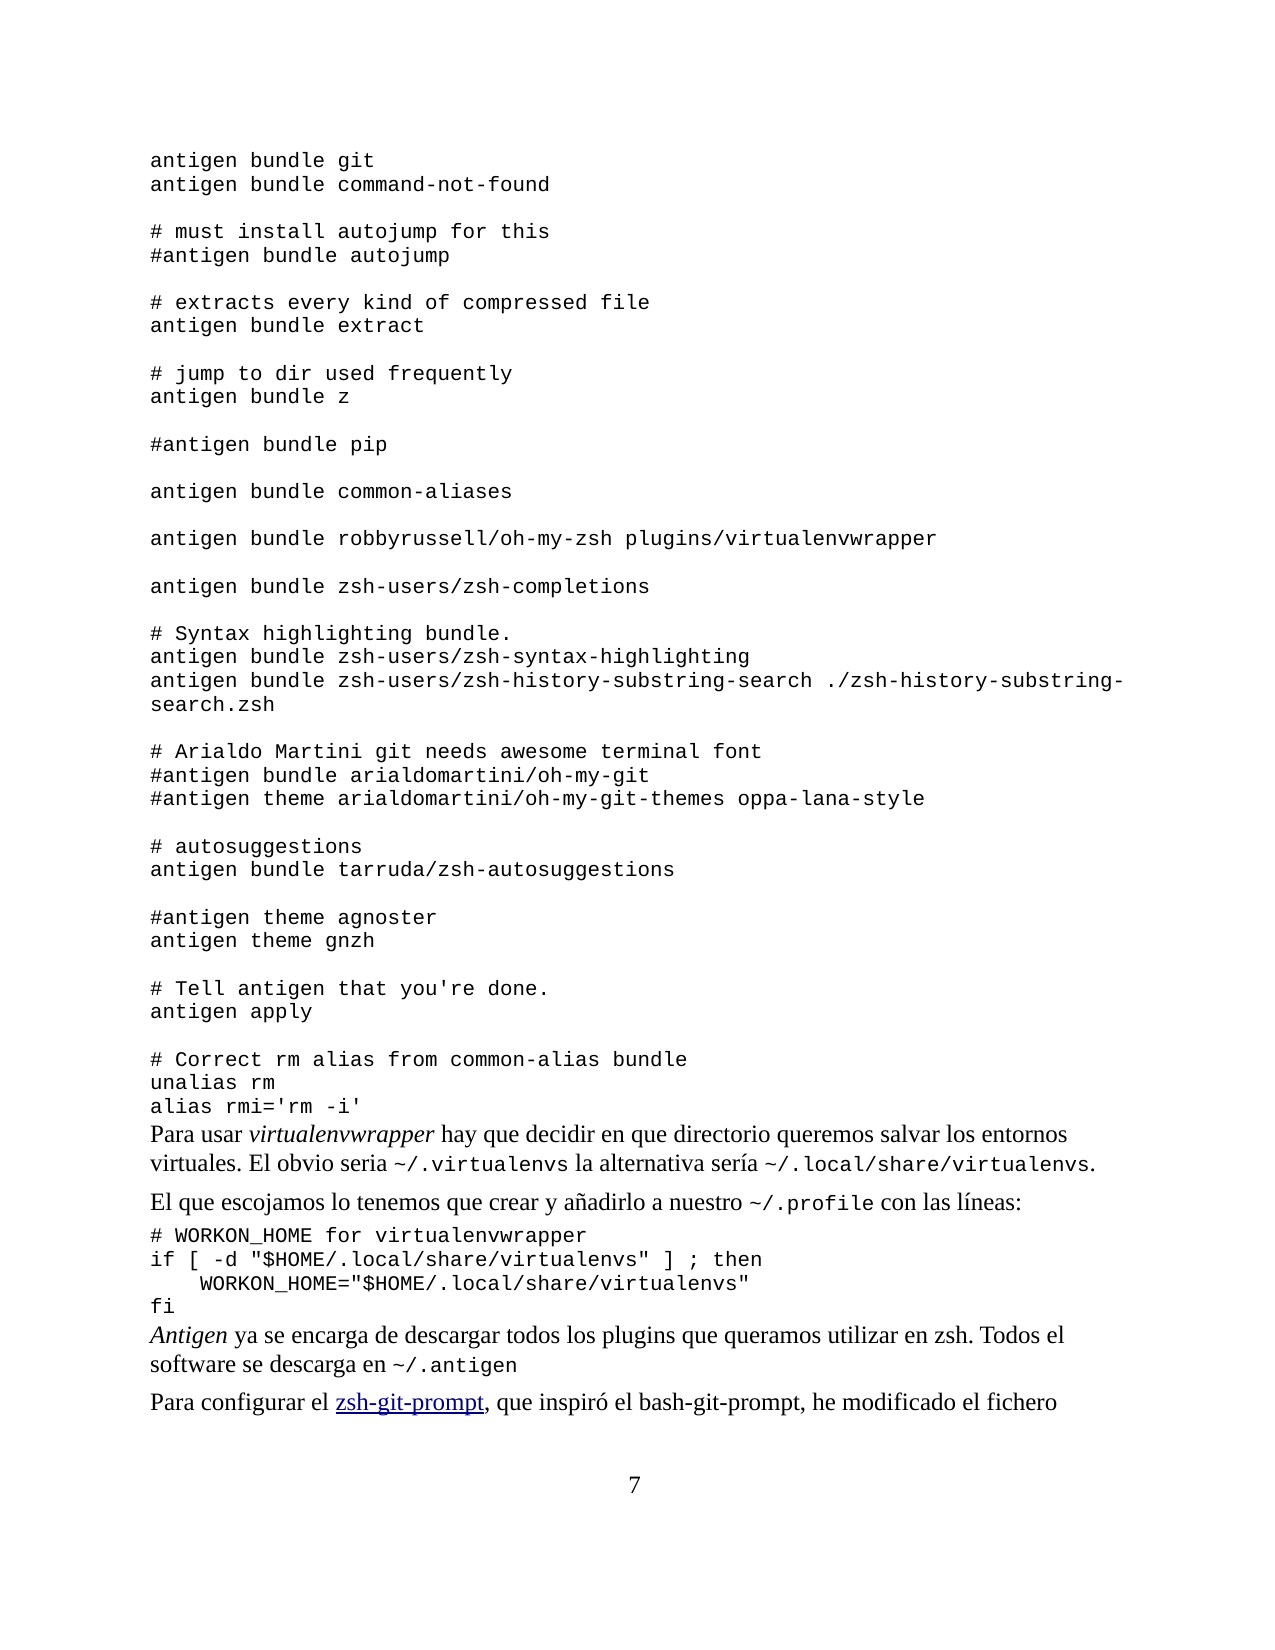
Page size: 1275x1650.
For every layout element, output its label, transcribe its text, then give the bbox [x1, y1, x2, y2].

text antigen bundle git [150, 150, 1125, 174]
text # must install autojump for this [150, 221, 1125, 244]
text antigen theme gnzh [150, 930, 1125, 954]
text # Tell antigen that you're done. [150, 978, 1125, 1001]
text antigen bundle zsh-users/zsh-history-substring-search ./zsh-history-substring-search.zsh [150, 670, 1125, 717]
text WORKON_HOME="$HOME/.local/share/virtualenvs" [150, 1273, 1125, 1296]
text antigen bundle robbyrussell/oh-my-zsh plugins/virtualenvwrapper [150, 528, 1125, 552]
text antigen bundle common-aliases [150, 481, 1125, 505]
text unalias rm [150, 1072, 1125, 1096]
text # Syntax highlighting bundle. [150, 623, 1125, 647]
text antigen apply [150, 1001, 1125, 1025]
text #antigen bundle pip [150, 434, 1125, 457]
text fi [150, 1296, 1125, 1320]
text # extracts every kind of compressed file [150, 292, 1125, 316]
text antigen bundle extract [150, 316, 1125, 339]
text #antigen bundle autojump [150, 244, 1125, 268]
text # Correct rm alias from common-alias bundle [150, 1048, 1125, 1072]
text #antigen theme arialdomartini/oh-my-git-themes oppa-lana-style [150, 788, 1125, 812]
text Para configurar el zsh-git-prompt, que inspiró el bash-git-prompt, he modificado el fichero [150, 1387, 1125, 1416]
text Para usar virtualenvwrapper hay que decidir en que directorio queremos salvar los entornos virtuales. El obvio seria ~/.virtualenvs la alternativa sería ~/.local/share/virtualenvs. [150, 1119, 1125, 1178]
text # Arialdo Martini git needs awesome terminal font [150, 741, 1125, 765]
text if [ -d "$HOME/.local/share/virtualenvs" ] ; then [150, 1249, 1125, 1273]
text # jump to dir used frequently [150, 363, 1125, 386]
text El que escojamos lo tenemos que crear y añadirlo a nuestro ~/.profile con las líneas: [150, 1187, 1125, 1216]
text # WORKON_HOME for virtualenvwrapper [150, 1225, 1125, 1249]
text antigen bundle command-not-found [150, 174, 1125, 197]
text # autosuggestions [150, 836, 1125, 859]
text alias rmi='rm -i' [150, 1096, 1125, 1119]
text #antigen bundle arialdomartini/oh-my-git [150, 765, 1125, 788]
text antigen bundle tarruda/zsh-autosuggestions [150, 859, 1125, 883]
text antigen bundle zsh-users/zsh-syntax-highlighting [150, 647, 1125, 670]
text #antigen theme agnoster [150, 907, 1125, 930]
text Antigen ya se encarga de descargar todos los plugins que queramos utilizar en zsh. Todos el software se descarga en ~/.antigen [150, 1320, 1125, 1378]
text antigen bundle z [150, 386, 1125, 410]
text antigen bundle zsh-users/zsh-completions [150, 576, 1125, 599]
